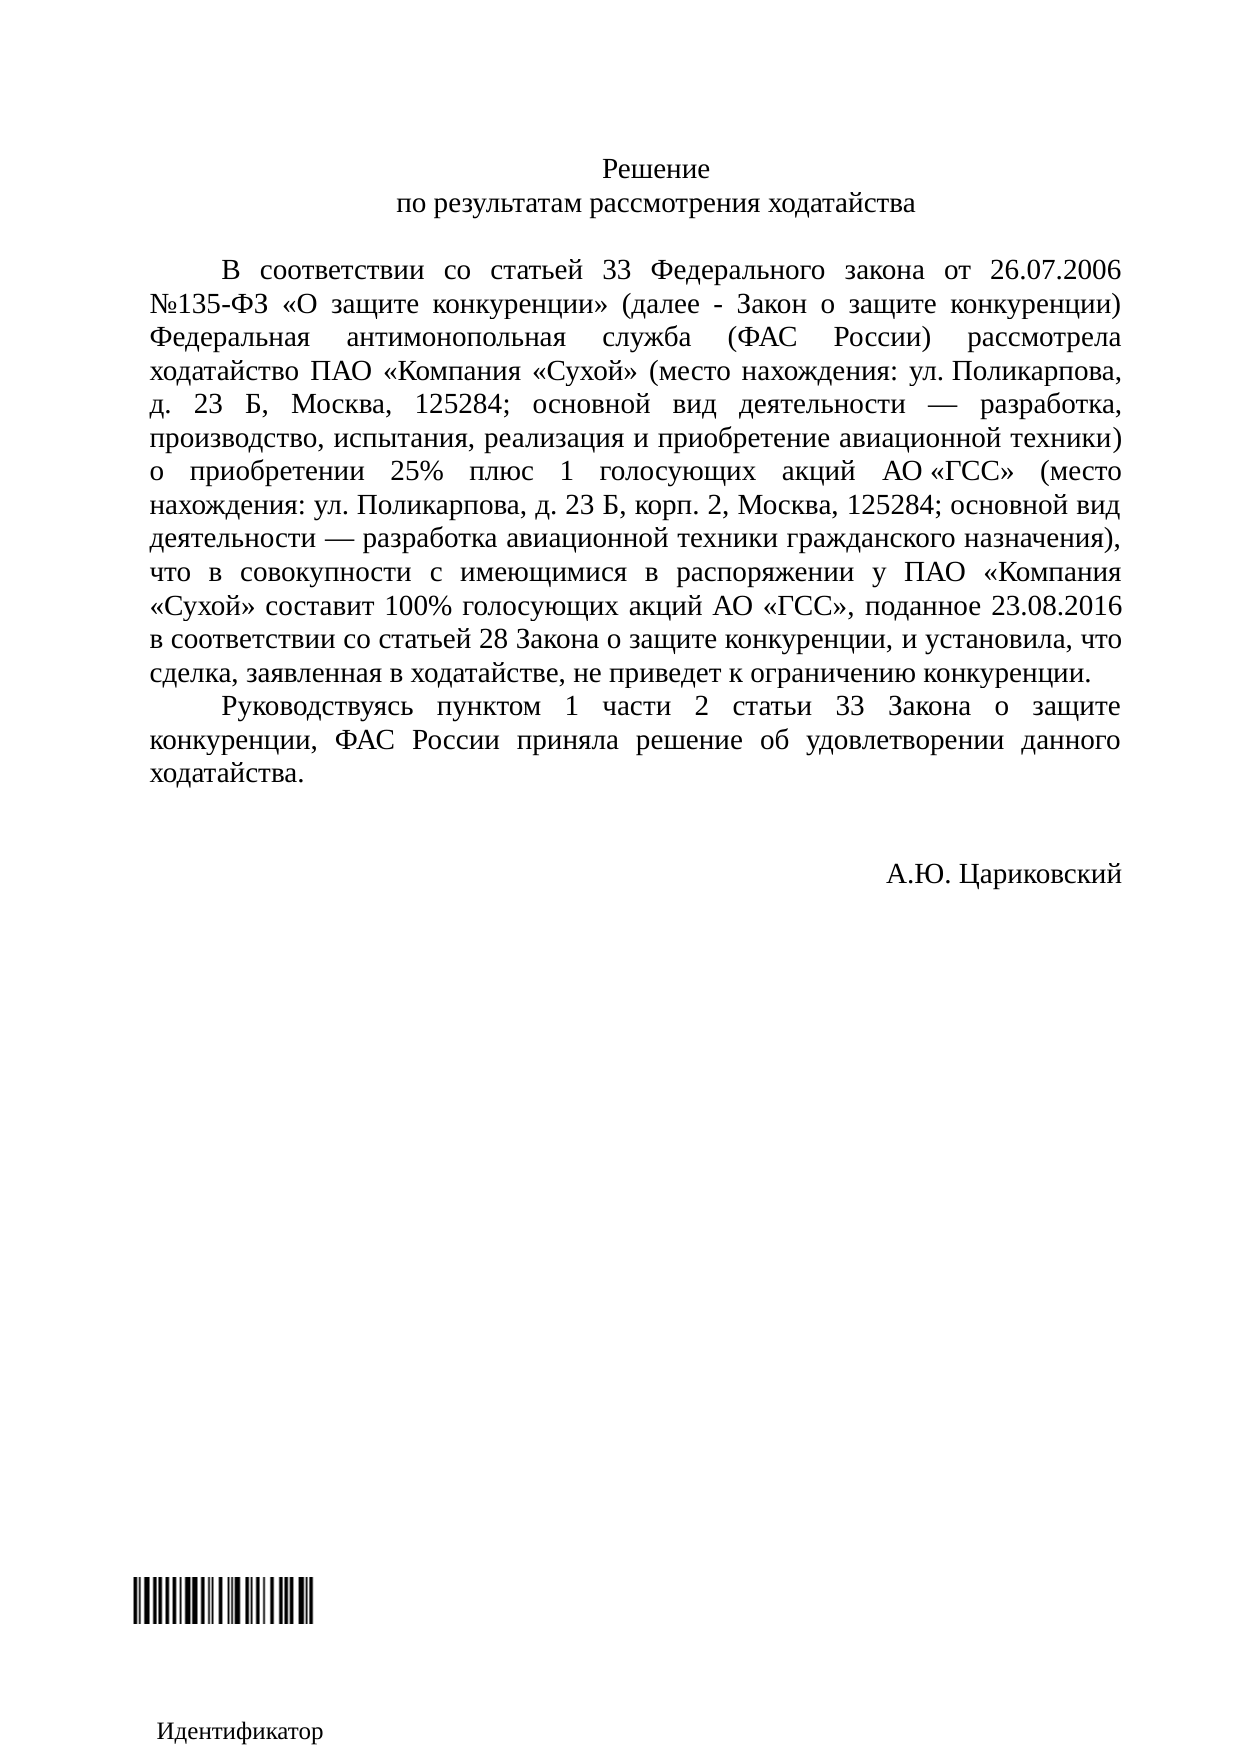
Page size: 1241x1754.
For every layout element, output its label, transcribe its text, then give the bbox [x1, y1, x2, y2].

text Решение [118, 152, 1122, 185]
text А.Ю. Цариковский [118, 856, 1122, 889]
text В соответствии со статьей 33 Федерального закона от 26.07.2006 №135‑ФЗ «О защите конкуренции» (далее - Закон о защите конкуренции) Федеральная антимонопольная служба (ФАС России) рассмотрела ходатайство ПАО «Компания «Сухой» (место нахождения: ул. Поликарпова, д. 23 Б, Москва, 125284; основной вид деятельности — разработка, производство, испытания, реализация и приобретение авиационной техники) о приобретении 25% плюс 1 голосующих акций АО «ГСС» (место нахождения: ул. Поликарпова, д. 23 Б, корп. 2, Москва, 125284; основной вид деятельности — разработка авиационной техники гражданского назначения), что в совокупности с имеющимися в распоряжении у ПАО «Компания «Сухой» составит 100% голосующих акций АО «ГСС», поданное 23.08.2016 в соответствии со статьей 28 Закона о защите конкуренции, и установила, что сделка, заявленная в ходатайстве, не приведет к ограничению конкуренции. [149, 252, 1122, 688]
picture [118, 1577, 331, 1624]
text по результатам рассмотрения ходатайства [118, 185, 1122, 219]
text Руководствуясь пунктом 1 части 2 статьи 33 Закона о защите конкуренции, ФАС России приняла решение об удовлетворении данного ходатайства. [149, 688, 1122, 789]
